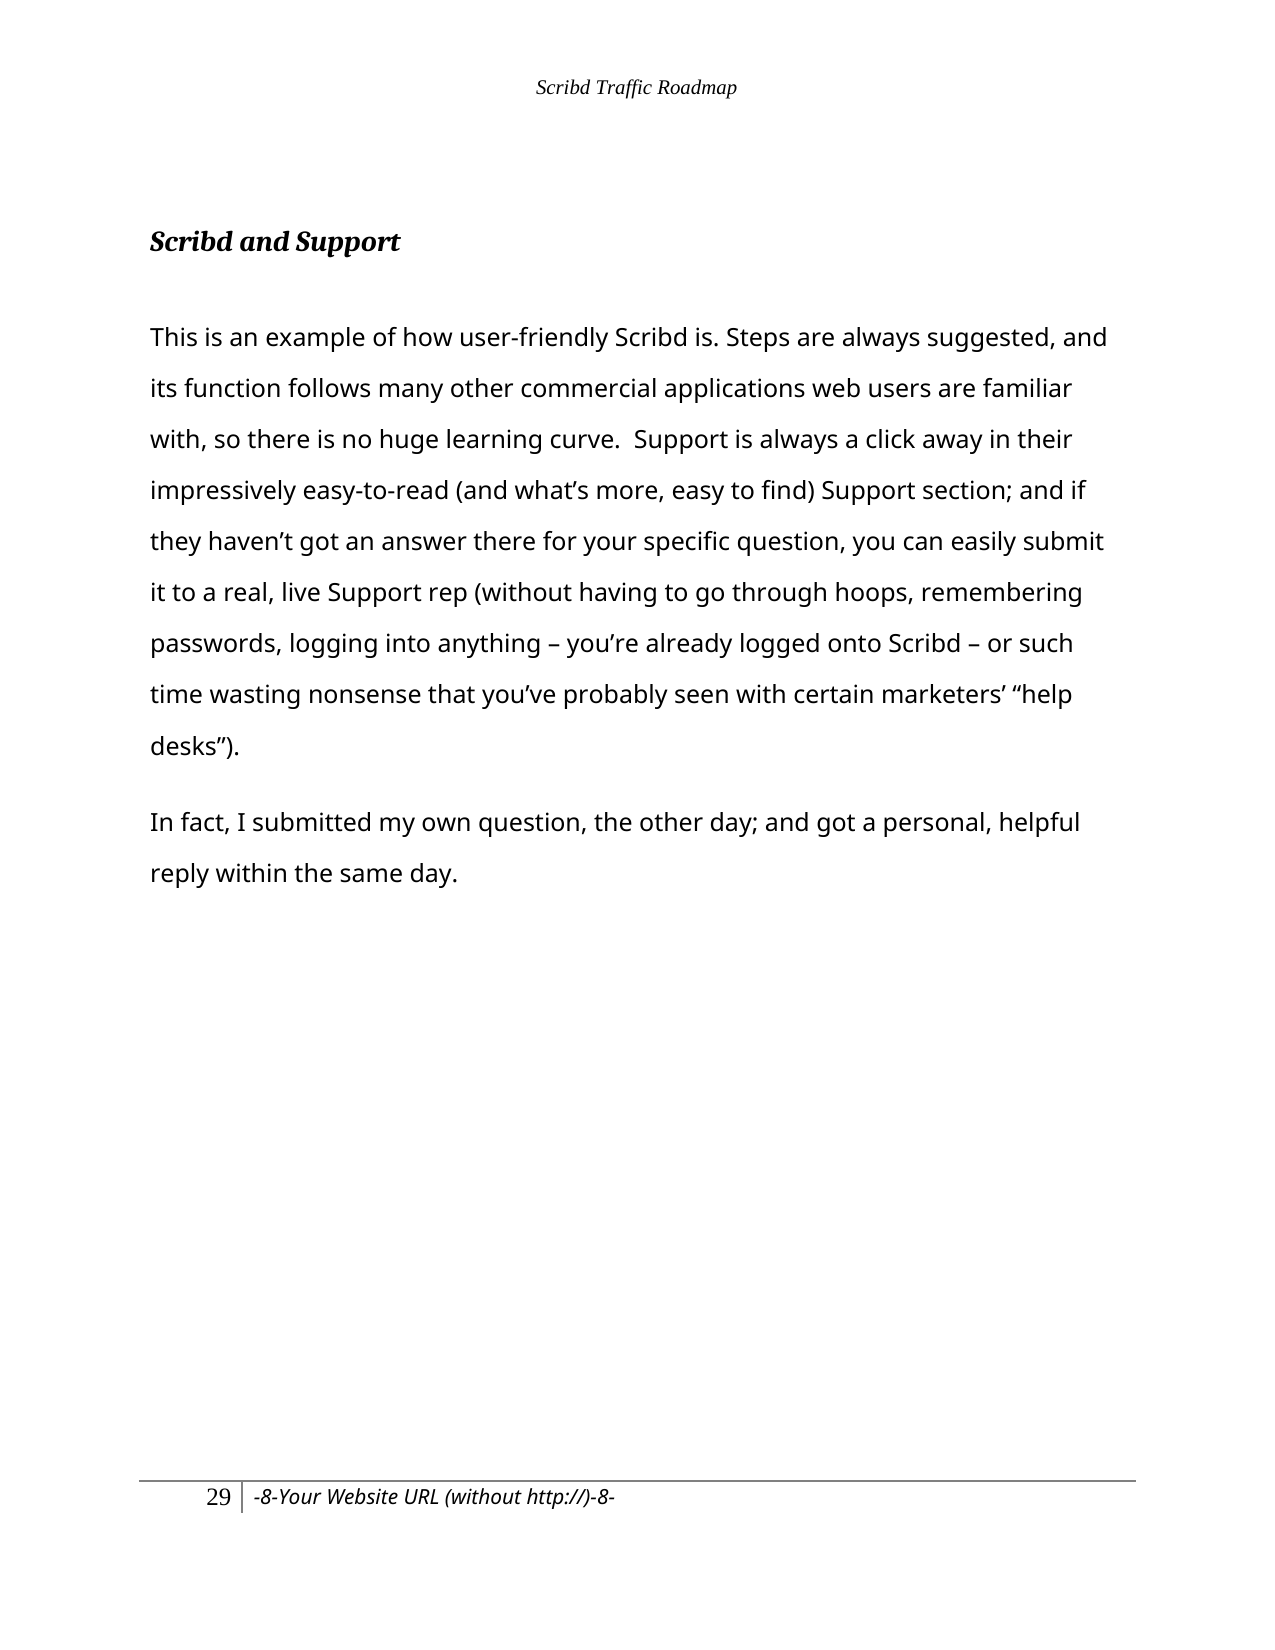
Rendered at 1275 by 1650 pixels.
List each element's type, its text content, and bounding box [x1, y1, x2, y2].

text This is an example of how user-friendly Scribd is. Steps are always suggested, and its function follows many other commercial applications web users are familiar with, so there is no huge learning curve. Support is always a click away in their impressively easy-to-read (and what’s more, easy to find) Support section; and if they haven’t got an answer there for your specific question, you can easily submit it to a real, live Support rep (without having to go through hoops, remembering passwords, logging into anything – you’re already logged onto Scribd – or such time wasting nonsense that you’ve probably seen with certain marketers’ “help desks”). [150, 320, 1125, 762]
subtitle Scribd and Support [150, 225, 1125, 295]
text In fact, I submitted my own question, the other day; and got a personal, helpful reply within the same day. [150, 804, 1125, 889]
